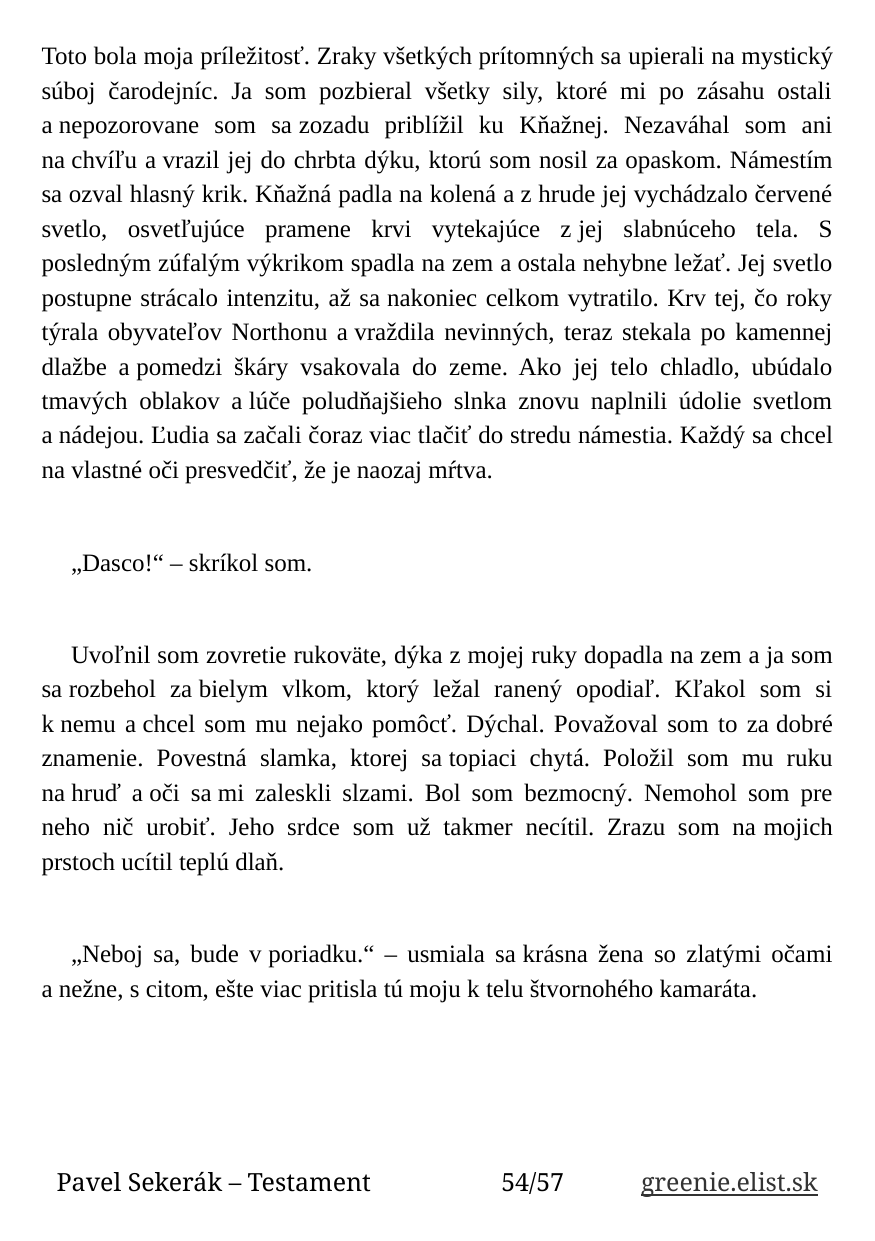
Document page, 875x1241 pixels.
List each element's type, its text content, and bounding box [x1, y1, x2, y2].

text Uvoľnil som zovretie rukoväte, dýka z mojej ruky dopadla na zem a ja som sa rozbehol za bielym vlkom, ktorý ležal ranený opodiaľ. Kľakol som si k nemu a chcel som mu nejako pomôcť. Dýchal. Považoval som to za dobré znamenie. Povestná slamka, ktorej sa topiaci chytá. Položil som mu ruku na hruď a oči sa mi zaleskli slzami. Bol som bezmocný. Nemohol som pre neho nič urobiť. Jeho srdce som už takmer necítil. Zrazu som na mojich prstoch ucítil teplú dlaň. [41, 640, 833, 876]
text Toto bola moja príležitosť. Zraky všetkých prítomných sa upierali na mystický súboj čarodejníc. Ja som pozbieral všetky sily, ktoré mi po zásahu ostali a nepozorovane som sa zozadu priblížil ku Kňažnej. Nezaváhal som ani na chvíľu a vrazil jej do chrbta dýku, ktorú som nosil za opaskom. Námestím sa ozval hlasný krik. Kňažná padla na kolená a z hrude jej vychádzalo červené svetlo, osvetľujúce pramene krvi vytekajúce z jej slabnúceho tela. S posledným zúfalým výkrikom spadla na zem a ostala nehybne ležať. Jej svetlo postupne strácalo intenzitu, až sa nakoniec celkom vytratilo. Krv tej, čo roky týrala obyvateľov Northonu a vraždila nevinných, teraz stekala po kamennej dlažbe a pomedzi škáry vsakovala do zeme. Ako jej telo chladlo, ubúdalo tmavých oblakov a lúče poludňajšieho slnka znovu naplnili údolie svetlom a nádejou. Ľudia sa začali čoraz viac tlačiť do stredu námestia. Každý sa chcel na vlastné oči presvedčiť, že je naozaj mŕtva. [41, 41, 833, 484]
text „Dasco!“ – skríkol som. [41, 548, 833, 576]
text „Neboj sa, bude v poriadku.“ – usmiala sa krásna žena so zlatými očami a nežne, s citom, ešte viac pritisla tú moju k telu štvornohého kamaráta. [41, 939, 833, 1003]
